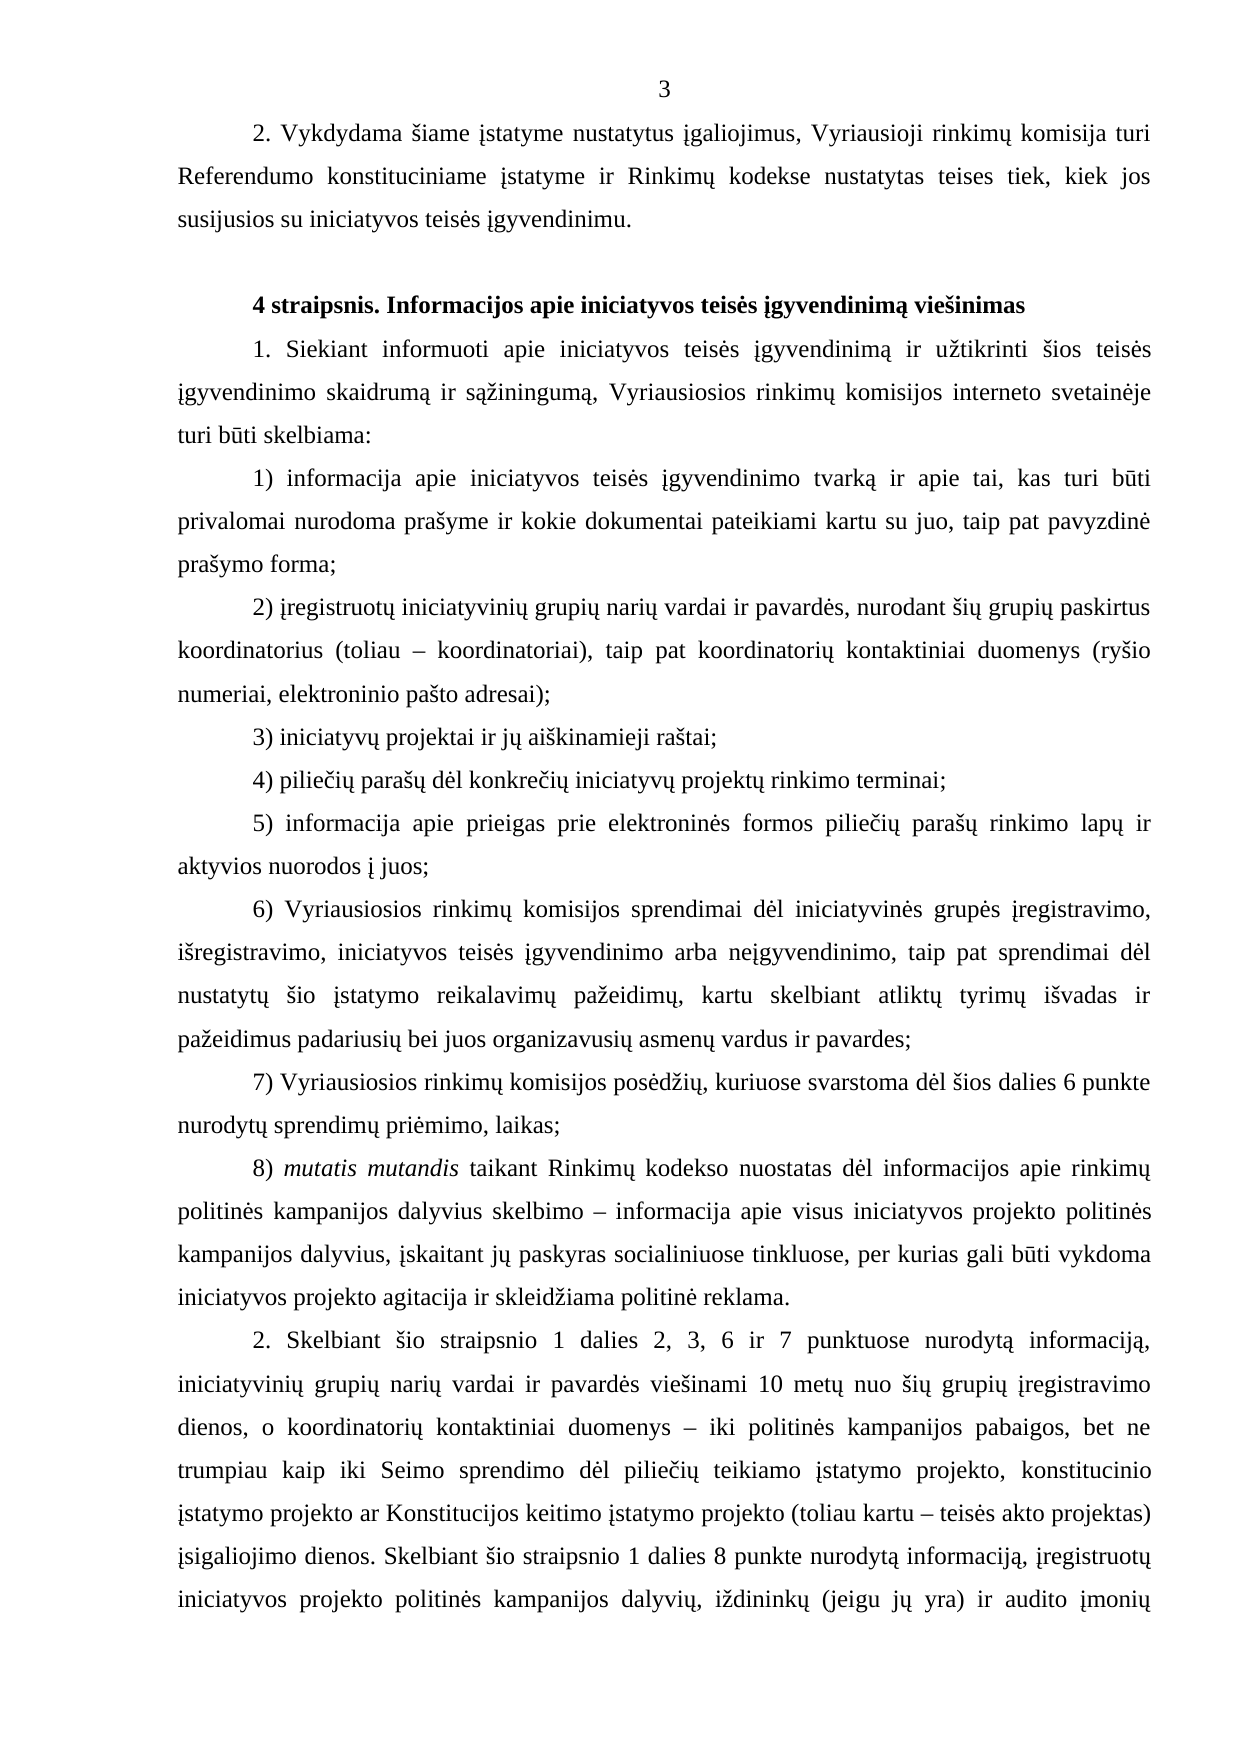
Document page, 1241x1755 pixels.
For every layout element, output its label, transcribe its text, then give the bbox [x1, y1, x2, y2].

text 4) piliečių parašų dėl konkrečių iniciatyvų projektų rinkimo terminai; [177, 765, 1152, 794]
text 2) įregistruotų iniciatyvinių grupių narių vardai ir pavardės, nurodant šių grupių paskirtus koordinatorius (toliau – koordinatoriai), taip pat koordinatorių kontaktiniai duomenys (ryšio numeriai, elektroninio pašto adresai); [177, 592, 1152, 707]
text 2. Vykdydama šiame įstatyme nustatytus įgaliojimus, Vyriausioji rinkimų komisija turi Referendumo konstituciniame įstatyme ir Rinkimų kodekse nustatytas teises tiek, kiek jos susijusios su iniciatyvos teisės įgyvendinimu. [177, 118, 1152, 233]
text 5) informacija apie prieigas prie elektroninės formos piliečių parašų rinkimo lapų ir aktyvios nuorodos į juos; [177, 808, 1152, 880]
text 8) mutatis mutandis taikant Rinkimų kodekso nuostatas dėl informacijos apie rinkimų politinės kampanijos dalyvius skelbimo – informacija apie visus iniciatyvos projekto politinės kampanijos dalyvius, įskaitant jų paskyras socialiniuose tinkluose, per kurias gali būti vykdoma iniciatyvos projekto agitacija ir skleidžiama politinė reklama. [177, 1153, 1152, 1311]
text 6) Vyriausiosios rinkimų komisijos sprendimai dėl iniciatyvinės grupės įregistravimo, išregistravimo, iniciatyvos teisės įgyvendinimo arba neįgyvendinimo, taip pat sprendimai dėl nustatytų šio įstatymo reikalavimų pažeidimų, kartu skelbiant atliktų tyrimų išvadas ir pažeidimus padariusių bei juos organizavusių asmenų vardus ir pavardes; [177, 894, 1152, 1052]
text 2. Skelbiant šio straipsnio 1 dalies 2, 3, 6 ir 7 punktuose nurodytą informaciją, iniciatyvinių grupių narių vardai ir pavardės viešinami 10 metų nuo šių grupių įregistravimo dienos, o koordinatorių kontaktiniai duomenys – iki politinės kampanijos pabaigos, bet ne trumpiau kaip iki Seimo sprendimo dėl piliečių teikiamo įstatymo projekto, konstitucinio įstatymo projekto ar Konstitucijos keitimo įstatymo projekto (toliau kartu – teisės akto projektas) įsigaliojimo dienos. Skelbiant šio straipsnio 1 dalies 8 punkte nurodytą informaciją, įregistruotų iniciatyvos projekto politinės kampanijos dalyvių, iždininkų (jeigu jų yra) ir audito įmonių [177, 1326, 1152, 1613]
text 7) Vyriausiosios rinkimų komisijos posėdžių, kuriuose svarstoma dėl šios dalies 6 punkte nurodytų sprendimų priėmimo, laikas; [177, 1067, 1152, 1139]
text 1) informacija apie iniciatyvos teisės įgyvendinimo tvarką ir apie tai, kas turi būti privalomai nurodoma prašyme ir kokie dokumentai pateikiami kartu su juo, taip pat pavyzdinė prašymo forma; [177, 463, 1152, 578]
text 4 straipsnis. Informacijos apie iniciatyvos teisės įgyvendinimą viešinimas [177, 291, 1152, 319]
text 3) iniciatyvų projektai ir jų aiškinamieji raštai; [177, 722, 1152, 751]
text 1. Siekiant informuoti apie iniciatyvos teisės įgyvendinimą ir užtikrinti šios teisės įgyvendinimo skaidrumą ir sąžiningumą, Vyriausiosios rinkimų komisijos interneto svetainėje turi būti skelbiama: [177, 334, 1152, 449]
